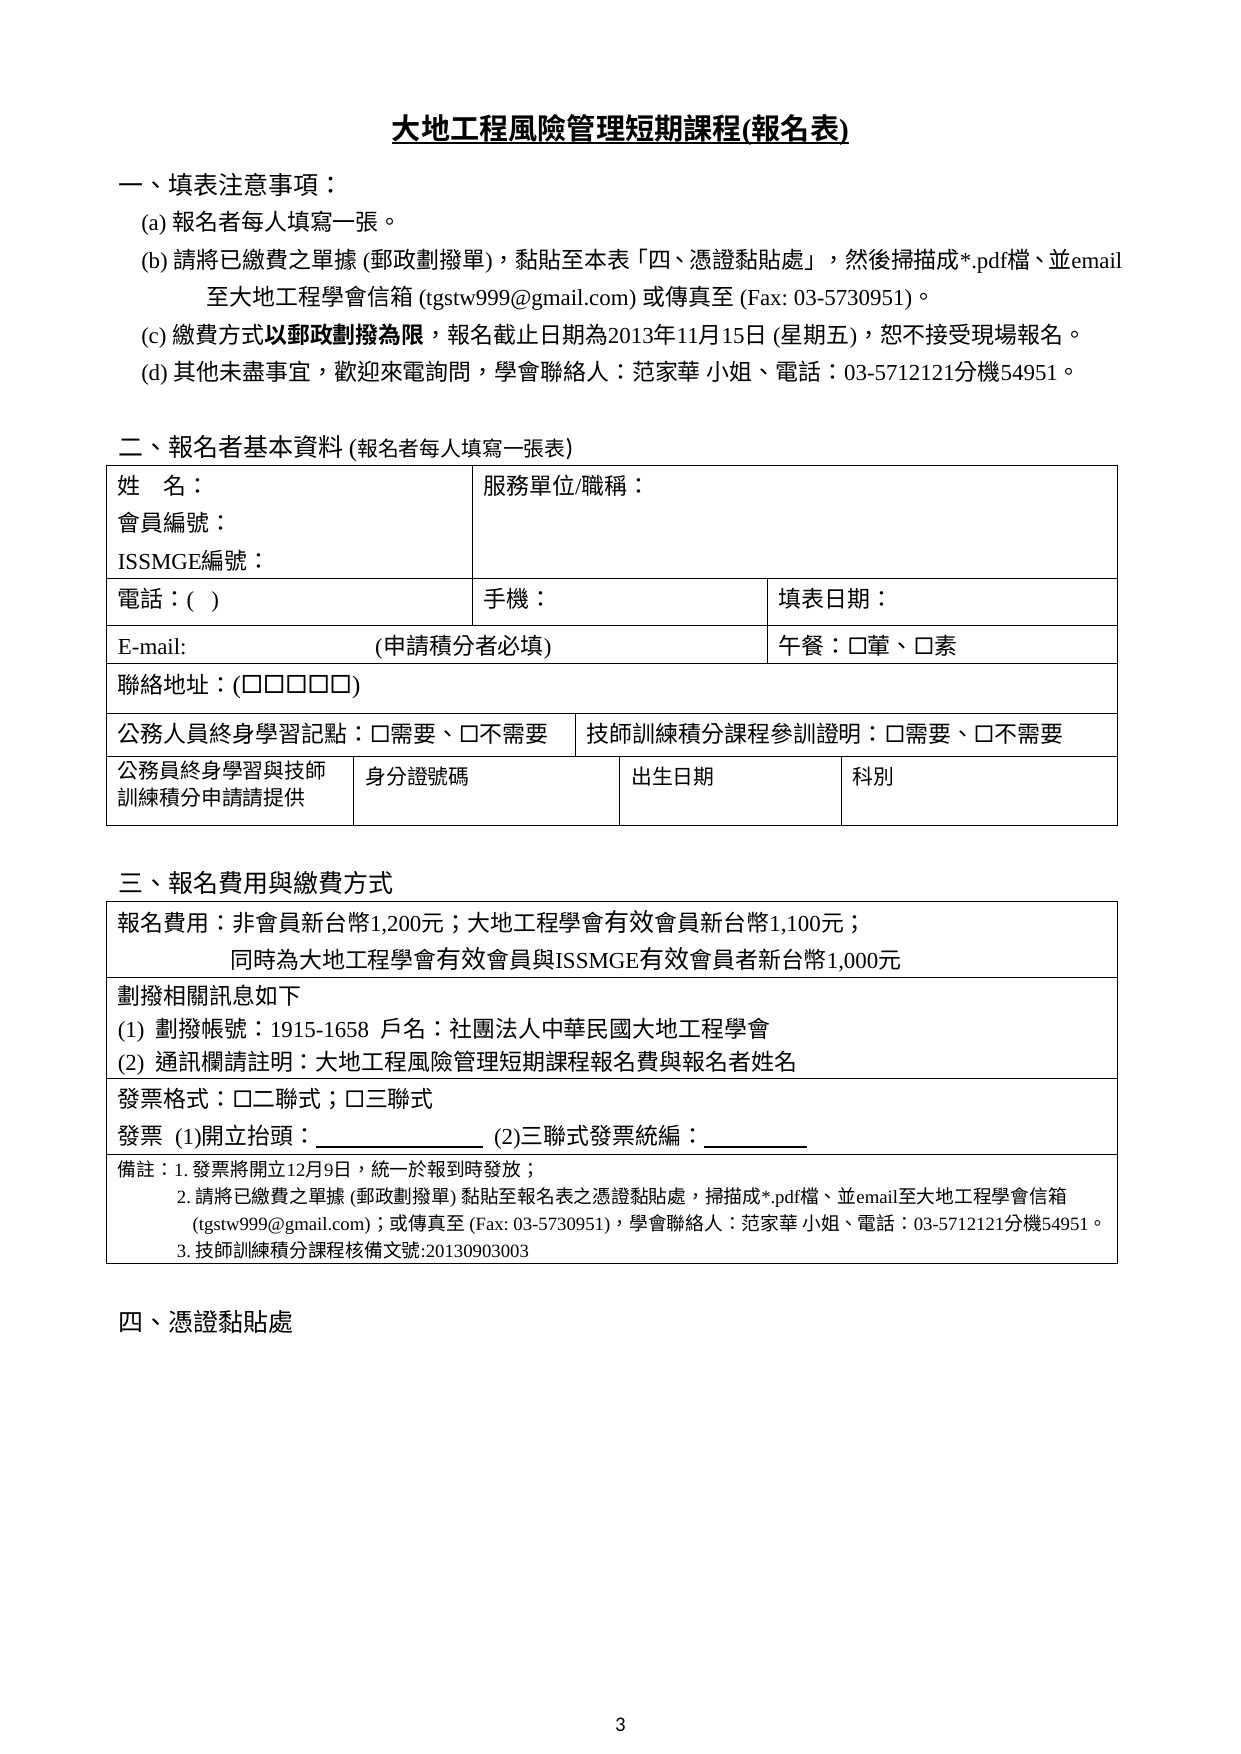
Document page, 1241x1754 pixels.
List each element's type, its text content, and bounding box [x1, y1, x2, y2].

text 三、報名費用與繳費方式 [118, 863, 1122, 901]
table_cell 午餐：葷、素 [768, 626, 1117, 663]
table_cell 聯絡地址：() [107, 664, 1117, 713]
table_cell 公務人員終身學習記點：需要、不需要 [107, 714, 575, 756]
text (c) 繳費方式以郵政劃撥為限，報名截止日期為2013年11月15日 (星期五)，恕不接受現場報名。 [118, 314, 1122, 352]
text 四、憑證黏貼處 [118, 1302, 1122, 1339]
table_cell 技師訓練積分課程參訓證明：需要、不需要 [576, 714, 1117, 756]
table_cell 出生日期 [620, 757, 841, 825]
table_cell 公務員終身學習與技師 訓練積分申請請提供 [107, 757, 353, 825]
table_header 姓 名： 會員編號： ISSMGE編號： [107, 466, 472, 578]
table_cell 填表日期： [768, 579, 1117, 625]
table_header 服務單位/職稱： [473, 466, 1117, 578]
text (d) 其他未盡事宜，歡迎來電詢問，學會聯絡人：范家華 小姐、電話：03-5712121分機54951。 [118, 352, 1122, 389]
text (b) 請將已繳費之單據 (郵政劃撥單)，黏貼至本表「四、憑證黏貼處」，然後掃描成*.pdf檔、並email至大地工程學會信箱 (tgstw999@gmail.com) 或傳真至 (Fax: 03-5730951)。 [118, 239, 1122, 314]
text (a) 報名者每人填寫一張。 [118, 202, 1122, 239]
table_cell 劃撥相關訊息如下 劃撥帳號：1915-1658 戶名：社團法人中華民國大地工程學會 通訊欄請註明：大地工程風險管理短期課程報名費與報名者姓名 [107, 978, 1117, 1077]
table_cell 電話：( ) [107, 579, 472, 625]
text 大地工程風險管理短期課程(報名表) [118, 89, 1122, 164]
table_cell 手機： [473, 579, 767, 625]
text 一、填表注意事項： [118, 164, 1122, 202]
table_cell 發票格式：二聯式；三聯式 發票 (1)開立抬頭： (2)三聯式發票統編： [107, 1079, 1117, 1153]
table_cell E-mail: (申請積分者必填) [107, 626, 767, 663]
table_cell 身分證號碼 [354, 757, 619, 825]
table_cell 科別 [842, 757, 1117, 825]
text 二、報名者基本資料 (報名者每人填寫一張表) [118, 427, 1122, 464]
table_header 報名費用：非會員新台幣1,200元；大地工程學會有效會員新台幣1,100元； 同時為大地工程學會有效會員與ISSMGE有效會員者新台幣1,000元 [107, 902, 1117, 977]
table_cell 備註：1. 發票將開立12月9日，統一於報到時發放； 2. 請將已繳費之單據 (郵政劃撥單) 黏貼至報名表之憑證黏貼處，掃描成*.pdf檔、並email至大地工程學會信箱 (tgstw999@gmail.com)；或傳真至 (Fax: 03-5730951)，學會聯絡人：范家華 小姐、電話：03-5712121分機54951。 3. 技師訓練積分課程核備文號:20130903003 [107, 1155, 1117, 1263]
